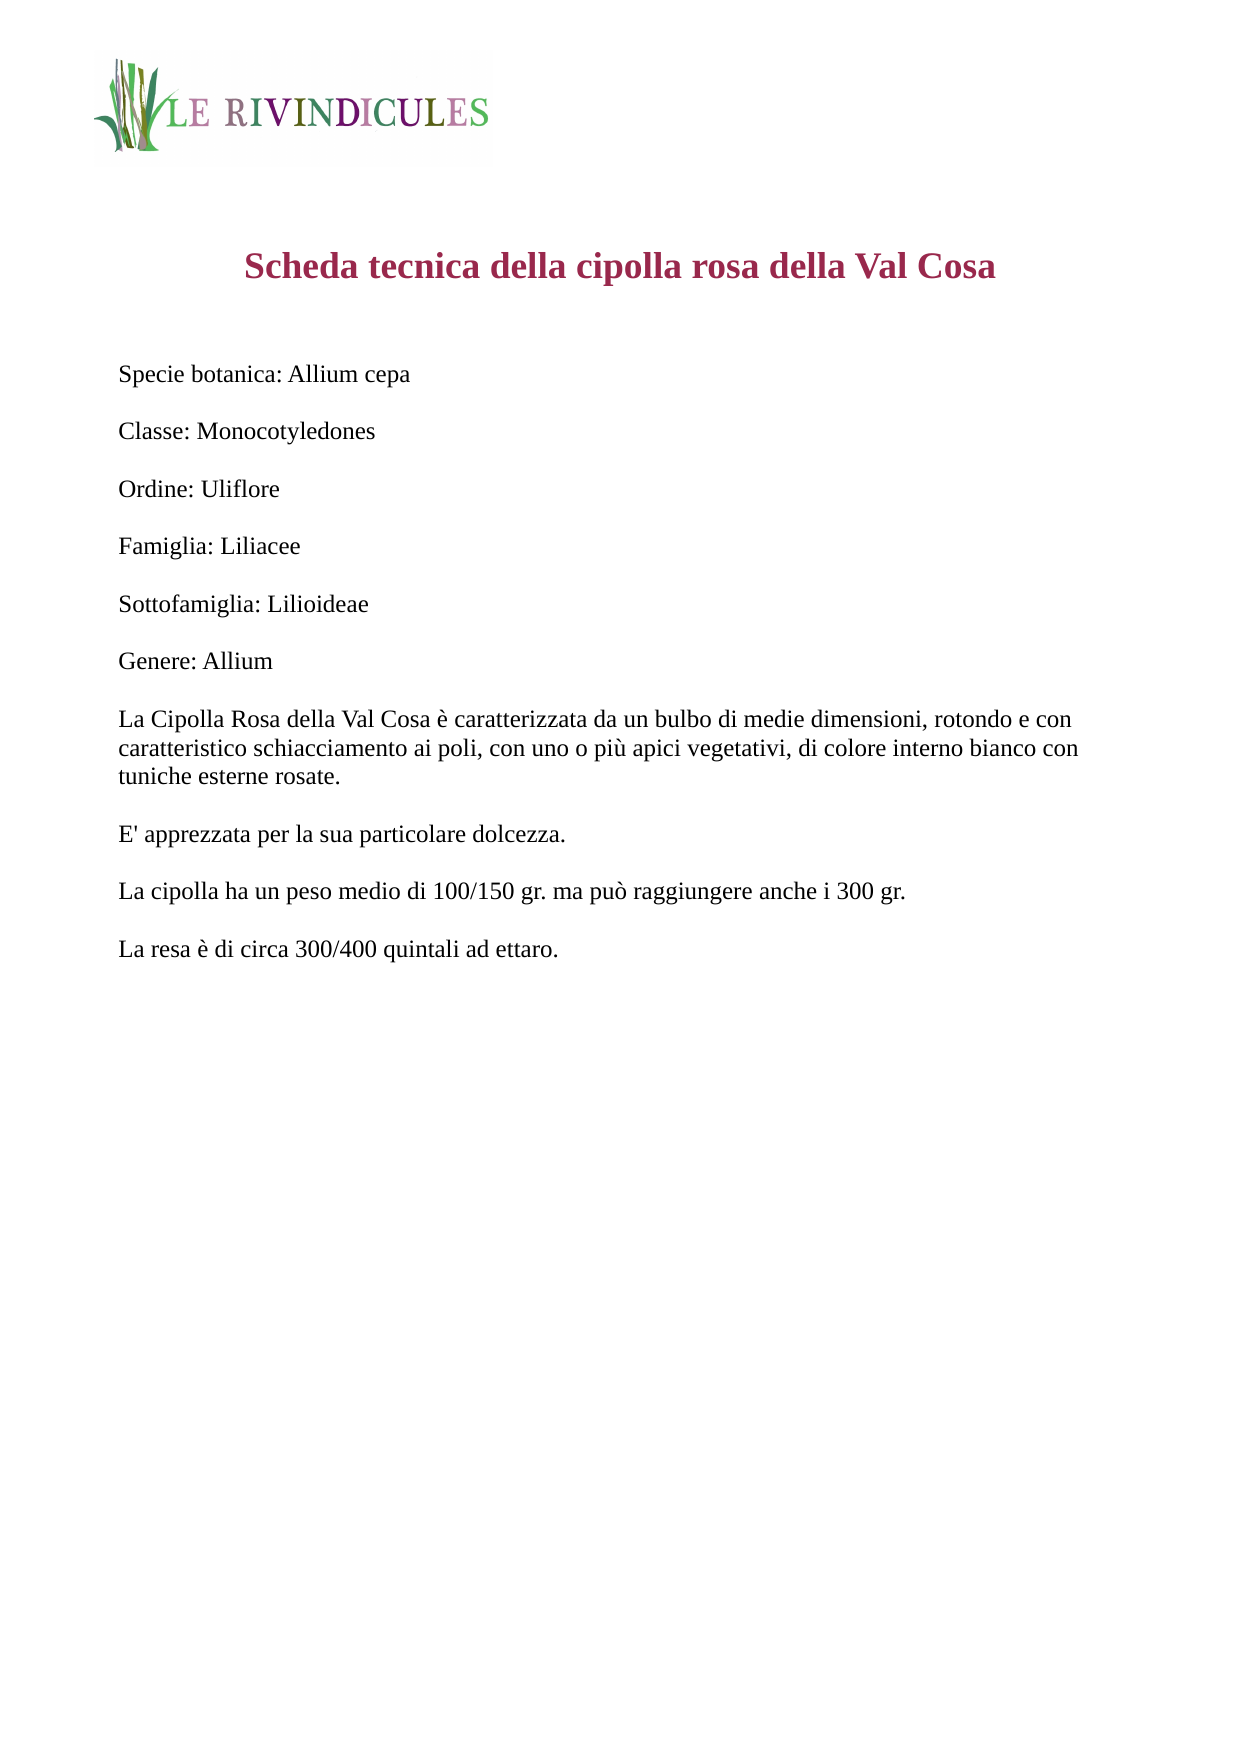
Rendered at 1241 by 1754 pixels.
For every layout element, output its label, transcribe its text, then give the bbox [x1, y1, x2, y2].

text La cipolla ha un peso medio di 100/150 gr. ma può raggiungere anche i 300 gr. [118, 876, 1122, 905]
text E' apprezzata per la sua particolare dolcezza. [118, 819, 1122, 848]
text La Cipolla Rosa della Val Cosa è caratterizzata da un bulbo di medie dimensioni, rotondo e con caratteristico schiacciamento ai poli, con uno o più apici vegetativi, di colore interno bianco con tuniche esterne rosate. [118, 704, 1122, 790]
text Classe: Monocotyledones [118, 416, 1122, 445]
text Specie botanica: Allium cepa [118, 359, 1122, 388]
text Famiglia: Liliacee [118, 531, 1122, 560]
picture [94, 50, 494, 167]
text La resa è di circa 300/400 quintali ad ettaro. [118, 934, 1122, 963]
text Genere: Allium [118, 646, 1122, 675]
text Scheda tecnica della cipolla rosa della Val Cosa [118, 244, 1122, 287]
text Ordine: Uliflore [118, 474, 1122, 503]
text Sottofamiglia: Lilioideae [118, 589, 1122, 618]
